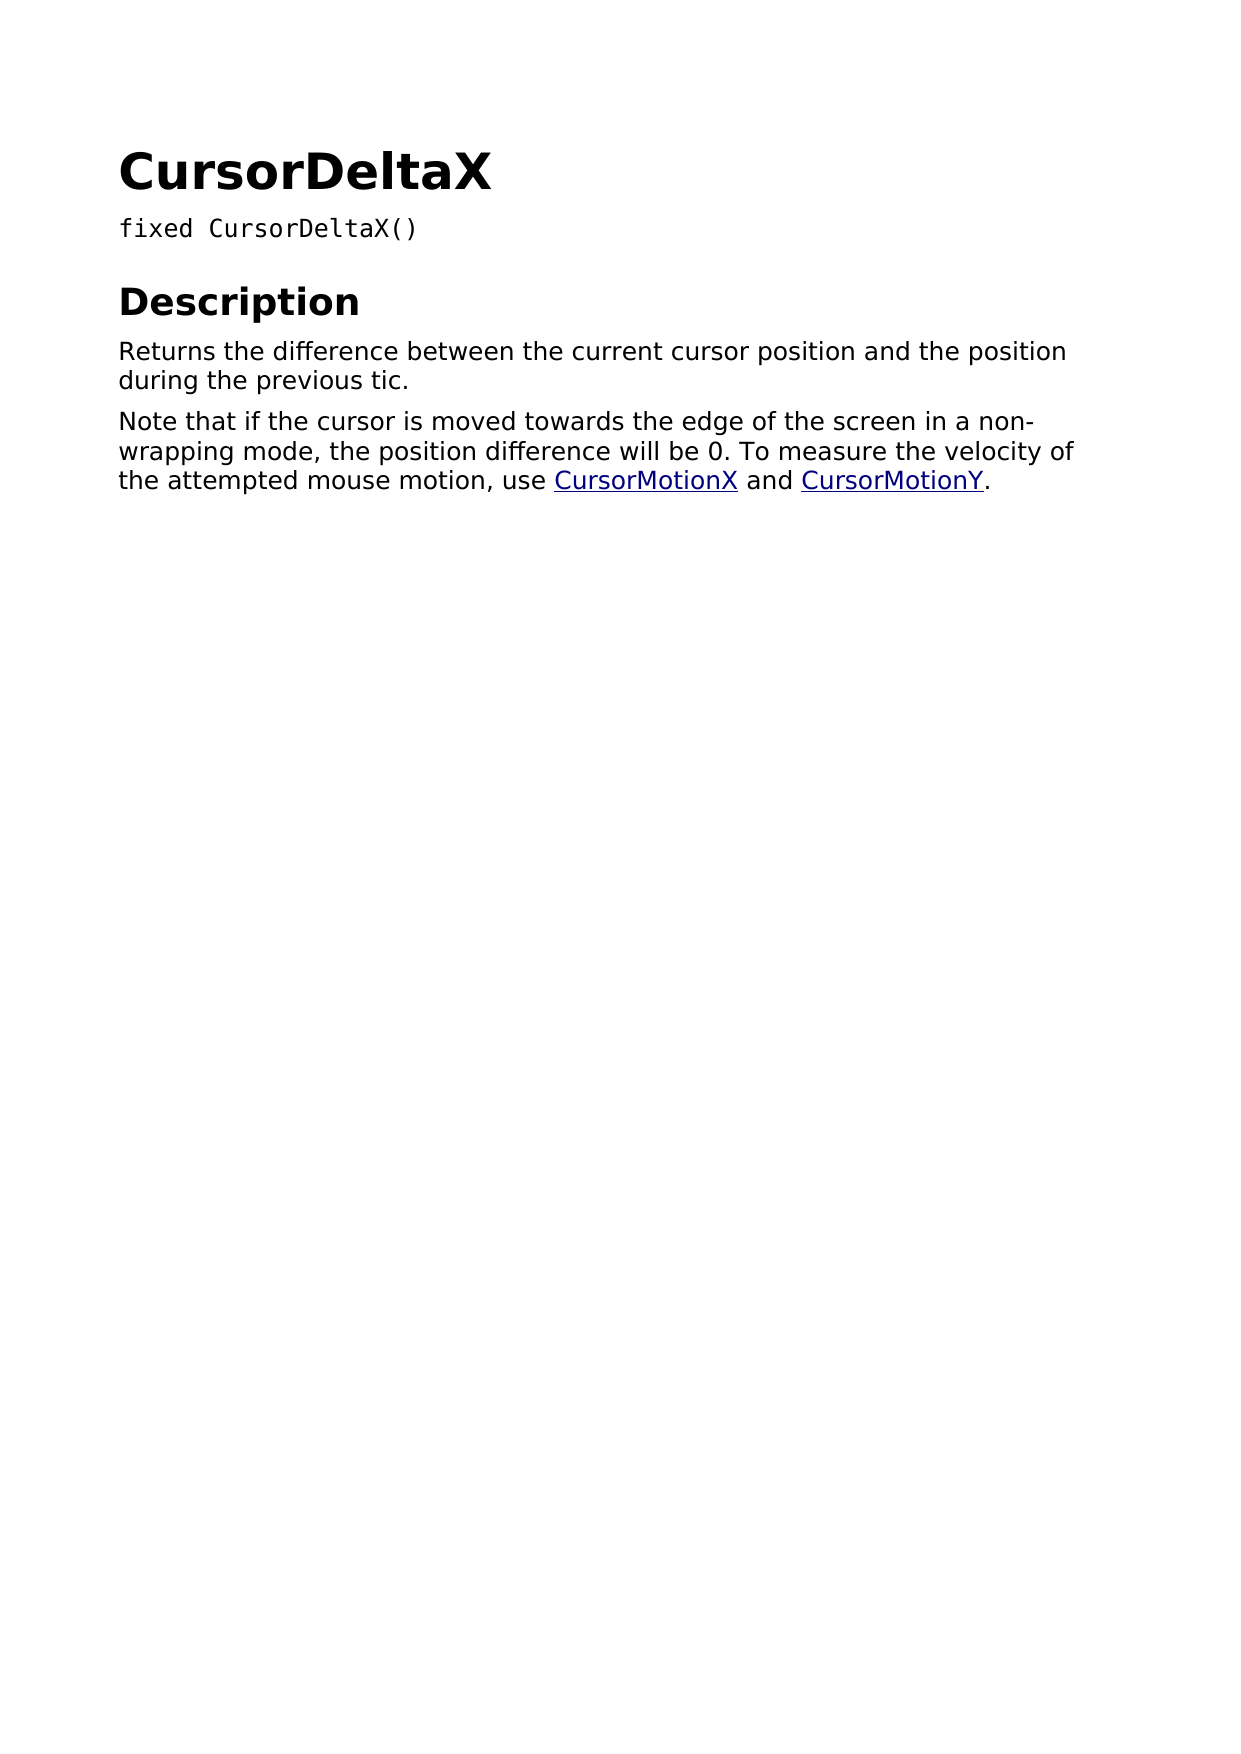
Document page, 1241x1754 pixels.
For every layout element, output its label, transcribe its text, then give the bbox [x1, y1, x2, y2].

text fixed CursorDeltaX() [118, 214, 1122, 243]
subtitle Description [118, 281, 1122, 324]
text Note that if the cursor is moved towards the edge of the screen in a non-wrapping mode, the position difference will be 0. To measure the velocity of the attempted mouse motion, use CursorMotionX and CursorMotionY. [118, 407, 1122, 495]
subtitle CursorDeltaX [118, 143, 1122, 201]
text Returns the difference between the current cursor position and the position during the previous tic. [118, 337, 1122, 395]
